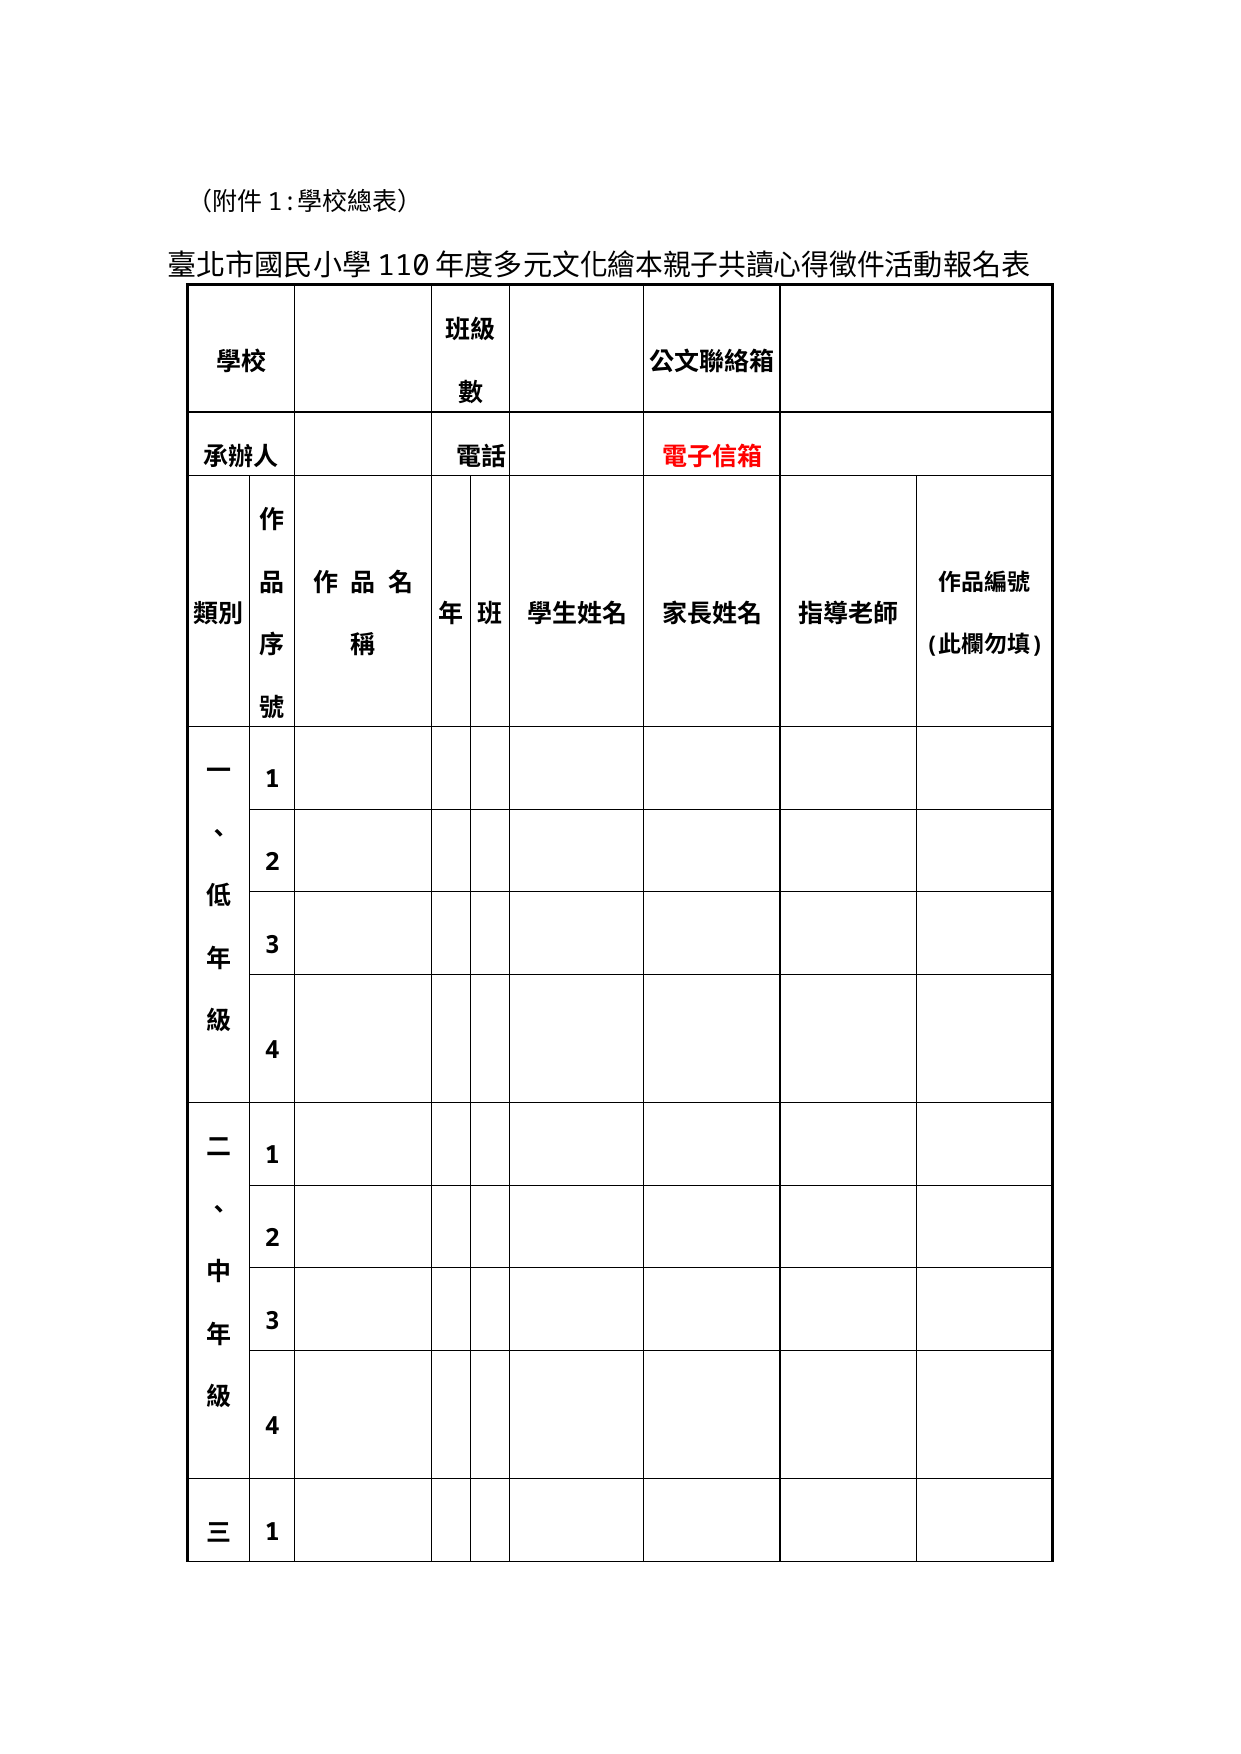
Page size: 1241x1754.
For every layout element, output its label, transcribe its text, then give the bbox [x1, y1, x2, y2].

table_cell 承辦人 [189, 413, 294, 475]
table_cell [295, 1351, 431, 1478]
table_cell 一 、 低 年 級 [189, 727, 249, 1102]
table_cell [471, 1268, 509, 1350]
table_cell 二 、 中 年 級 [189, 1103, 249, 1478]
table_cell [644, 892, 779, 974]
table_cell [471, 1351, 509, 1478]
table_cell [917, 727, 1051, 808]
table_cell [471, 1479, 509, 1561]
table_cell [917, 1103, 1051, 1184]
table_cell [295, 413, 431, 475]
table_cell 1 [250, 1103, 294, 1184]
table_cell [644, 1103, 779, 1184]
table_cell [510, 975, 643, 1102]
table_cell 三 [189, 1479, 249, 1561]
text 臺北市國民小學110年度多元文化繪本親子共讀心得徵件活動報名表 [167, 221, 1162, 283]
table_cell [917, 1186, 1051, 1267]
table_cell [295, 810, 431, 891]
table_cell [644, 975, 779, 1102]
table_cell [471, 810, 509, 891]
table_cell [781, 1103, 916, 1184]
table_cell [781, 1351, 916, 1478]
table_cell [644, 1268, 779, 1350]
table_cell [432, 1479, 470, 1561]
table_cell [781, 727, 916, 808]
table_header [510, 286, 643, 411]
table_cell [510, 1103, 643, 1184]
table_cell [471, 892, 509, 974]
table_cell [781, 975, 916, 1102]
table_cell 4 [250, 975, 294, 1102]
table_header 公文聯絡箱 [644, 286, 779, 411]
table_header 學校 [189, 286, 294, 411]
table_cell [917, 1268, 1051, 1350]
table_cell [432, 975, 470, 1102]
table_cell 電話 [432, 413, 509, 475]
table_cell [644, 1479, 779, 1561]
table_cell [295, 892, 431, 974]
table_cell [295, 1186, 431, 1267]
table_cell [432, 1268, 470, 1350]
table_cell [432, 1186, 470, 1267]
table_cell [432, 1103, 470, 1184]
table_cell [432, 727, 470, 808]
table_cell [917, 1351, 1051, 1478]
table_cell 4 [250, 1351, 294, 1478]
table_cell [510, 1351, 643, 1478]
table_cell [295, 1479, 431, 1561]
table_cell [471, 727, 509, 808]
table_cell [917, 975, 1051, 1102]
table_cell [510, 1479, 643, 1561]
table_cell [295, 1103, 431, 1184]
table_cell [781, 1186, 916, 1267]
table_cell [295, 727, 431, 808]
table_cell [644, 1351, 779, 1478]
table_cell [432, 1351, 470, 1478]
table_cell 3 [250, 892, 294, 974]
table_cell [295, 975, 431, 1102]
table_cell [432, 892, 470, 974]
table_cell [295, 1268, 431, 1350]
table_cell [917, 892, 1051, 974]
table_cell 班 [471, 476, 509, 726]
table_cell [781, 1479, 916, 1561]
table_cell [510, 1186, 643, 1267]
table_cell [510, 810, 643, 891]
table_cell [510, 413, 643, 475]
table_cell [471, 1186, 509, 1267]
table_cell [917, 810, 1051, 891]
table_cell 作品編號 (此欄勿填) [917, 476, 1051, 726]
table_cell 2 [250, 1186, 294, 1267]
table_header [781, 286, 1051, 411]
table_cell [432, 810, 470, 891]
table_cell [644, 810, 779, 891]
table_cell 1 [250, 727, 294, 808]
table_cell 1 [250, 1479, 294, 1561]
table_cell 3 [250, 1268, 294, 1350]
table_cell [917, 1479, 1051, 1561]
text （附件1:學校總表） [187, 158, 1053, 221]
table_cell [781, 892, 916, 974]
table_cell [510, 1268, 643, 1350]
table_cell [781, 1268, 916, 1350]
table_cell 家長姓名 [644, 476, 779, 726]
table_cell [644, 1186, 779, 1267]
table_cell [781, 413, 1051, 475]
table_cell 作 品 名 稱 [295, 476, 431, 726]
table_cell 電子信箱 [644, 413, 779, 475]
table_cell 2 [250, 810, 294, 891]
table_cell 作品 序號 [250, 476, 294, 726]
table_cell 指導老師 [781, 476, 916, 726]
table_cell [781, 810, 916, 891]
table_cell [644, 727, 779, 808]
table_header [295, 286, 431, 411]
table_cell 學生姓名 [510, 476, 643, 726]
table_cell 類別 [189, 476, 249, 726]
table_cell 年 [432, 476, 470, 726]
table_cell [510, 727, 643, 808]
table_cell [471, 975, 509, 1102]
table_cell [510, 892, 643, 974]
table_header 班級數 [432, 286, 509, 411]
table_cell [471, 1103, 509, 1184]
